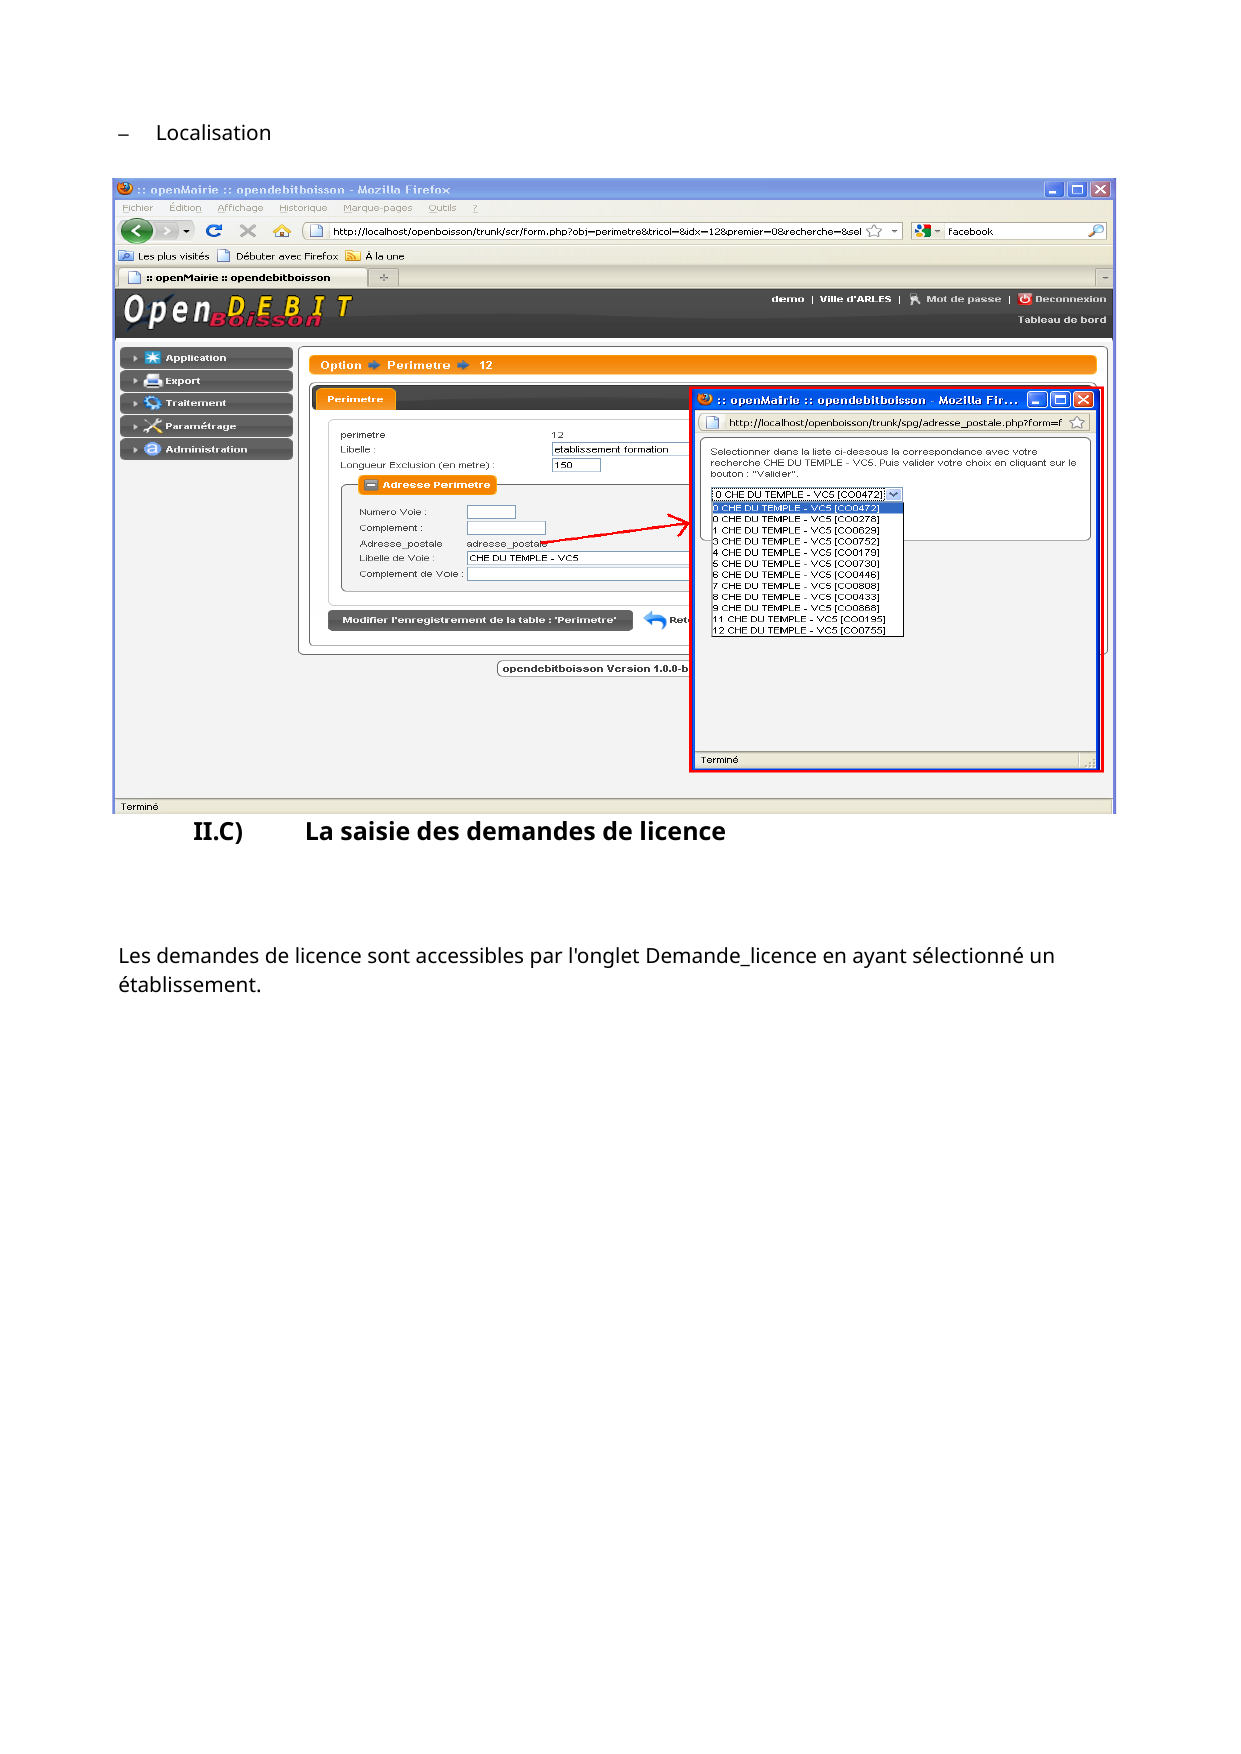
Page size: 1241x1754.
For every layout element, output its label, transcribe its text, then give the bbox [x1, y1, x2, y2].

list La saisie des demandes de licence [193, 159, 1122, 847]
list Localisation [118, 118, 1122, 147]
text Les demandes de licence sont accessibles par l'onglet Demande_licence en ayant sélectionné un établissement. [118, 942, 1122, 998]
